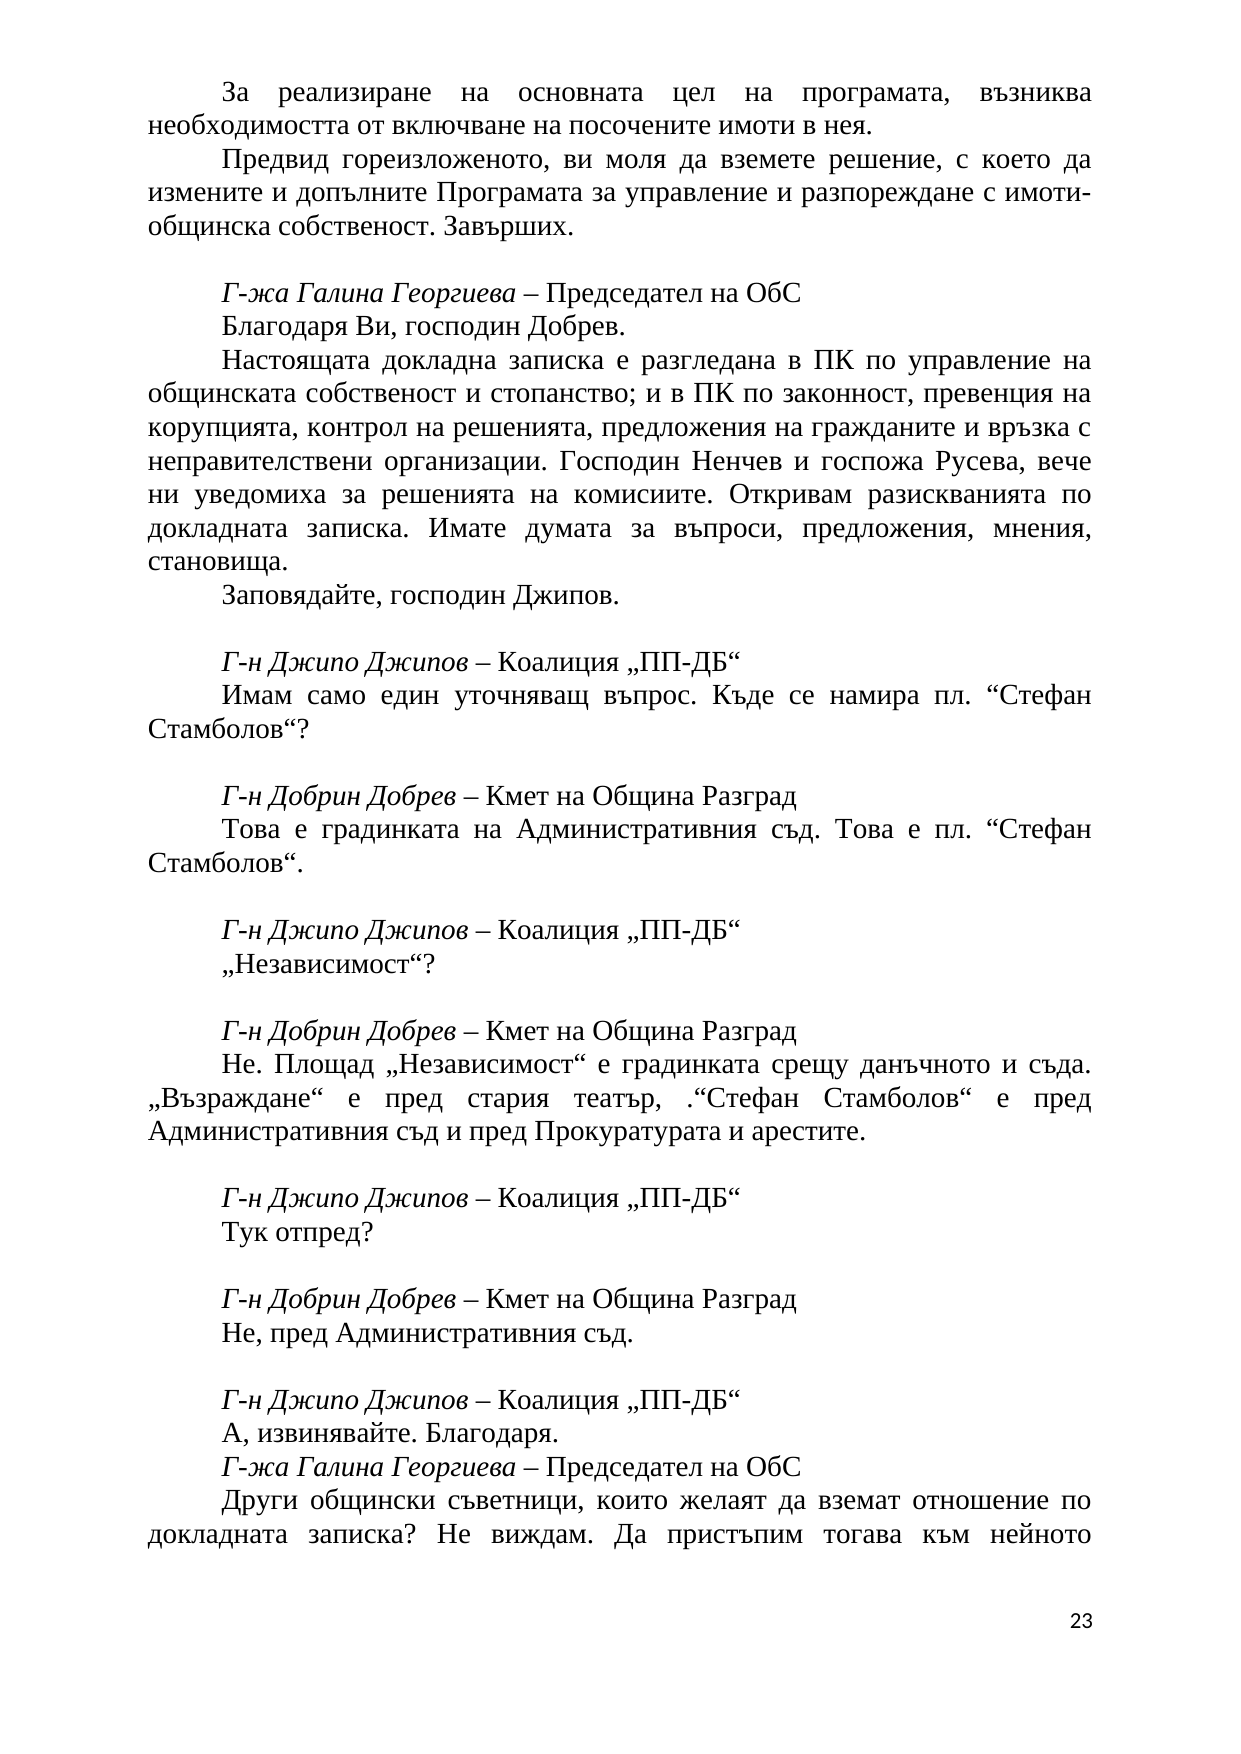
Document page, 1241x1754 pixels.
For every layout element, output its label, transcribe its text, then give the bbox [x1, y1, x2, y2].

text Г-жа Галина Георгиева – Председател на ОбС [148, 1449, 1093, 1482]
text Настоящата докладна записка е разгледана в ПК по управление на общинската собственост и стопанство; и в ПК по законност, превенция на корупцията, контрол на решенията, предложения на гражданите и връзка с неправителствени организации. Господин Ненчев и госпожа Русева, вече ни уведомиха за решенията на комисиите. Откривам разискванията по докладната записка. Имате думата за въпроси, предложения, мнения, становища. [148, 342, 1093, 577]
text Г-н Добрин Добрев – Кмет на Община Разград [148, 1013, 1093, 1046]
text Имам само един уточняващ въпрос. Къде се намира пл. “Стефан Стамболов“? [148, 677, 1093, 744]
text Г-н Добрин Добрев – Кмет на Община Разград [148, 1281, 1093, 1315]
text За реализиране на основната цел на програмата, възниква необходимостта от включване на посочените имоти в нея. [148, 74, 1093, 141]
text Г-н Джипо Джипов – Коалиция „ПП-ДБ“ [148, 1382, 1093, 1415]
text Това е градинката на Административния съд. Това е пл. “Стефан Стамболов“. [148, 812, 1093, 879]
text Г-н Джипо Джипов – Коалиция „ПП-ДБ“ [148, 644, 1093, 677]
text Благодаря Ви, господин Добрев. [148, 308, 1093, 342]
text Заповядайте, господин Джипов. [148, 577, 1093, 610]
text Тук отпред? [148, 1214, 1093, 1248]
text Г-н Добрин Добрев – Кмет на Община Разград [148, 778, 1093, 812]
text „Независимост“? [148, 946, 1093, 979]
text Други общински съветници, които желаят да вземат отношение по докладната записка? Не виждам. Да пристъпим тогава към нейното [148, 1482, 1093, 1549]
text Не. Площад „Независимост“ е градинката срещу данъчното и съда. „Възраждане“ е пред стария театър, .“Стефан Стамболов“ е пред Административния съд и пред Прокуратурата и арестите. [148, 1046, 1093, 1147]
text Г-жа Галина Георгиева – Председател на ОбС [148, 275, 1093, 308]
text А, извинявайте. Благодаря. [148, 1415, 1093, 1449]
text Предвид гореизложеното, ви моля да вземете решение, с което да измените и допълните Програмата за управление и разпореждане с имоти- общинска собственост. Завърших. [148, 141, 1093, 241]
text Г-н Джипо Джипов – Коалиция „ПП-ДБ“ [148, 1181, 1093, 1214]
text Не, пред Административния съд. [148, 1315, 1093, 1348]
text Г-н Джипо Джипов – Коалиция „ПП-ДБ“ [148, 912, 1093, 946]
